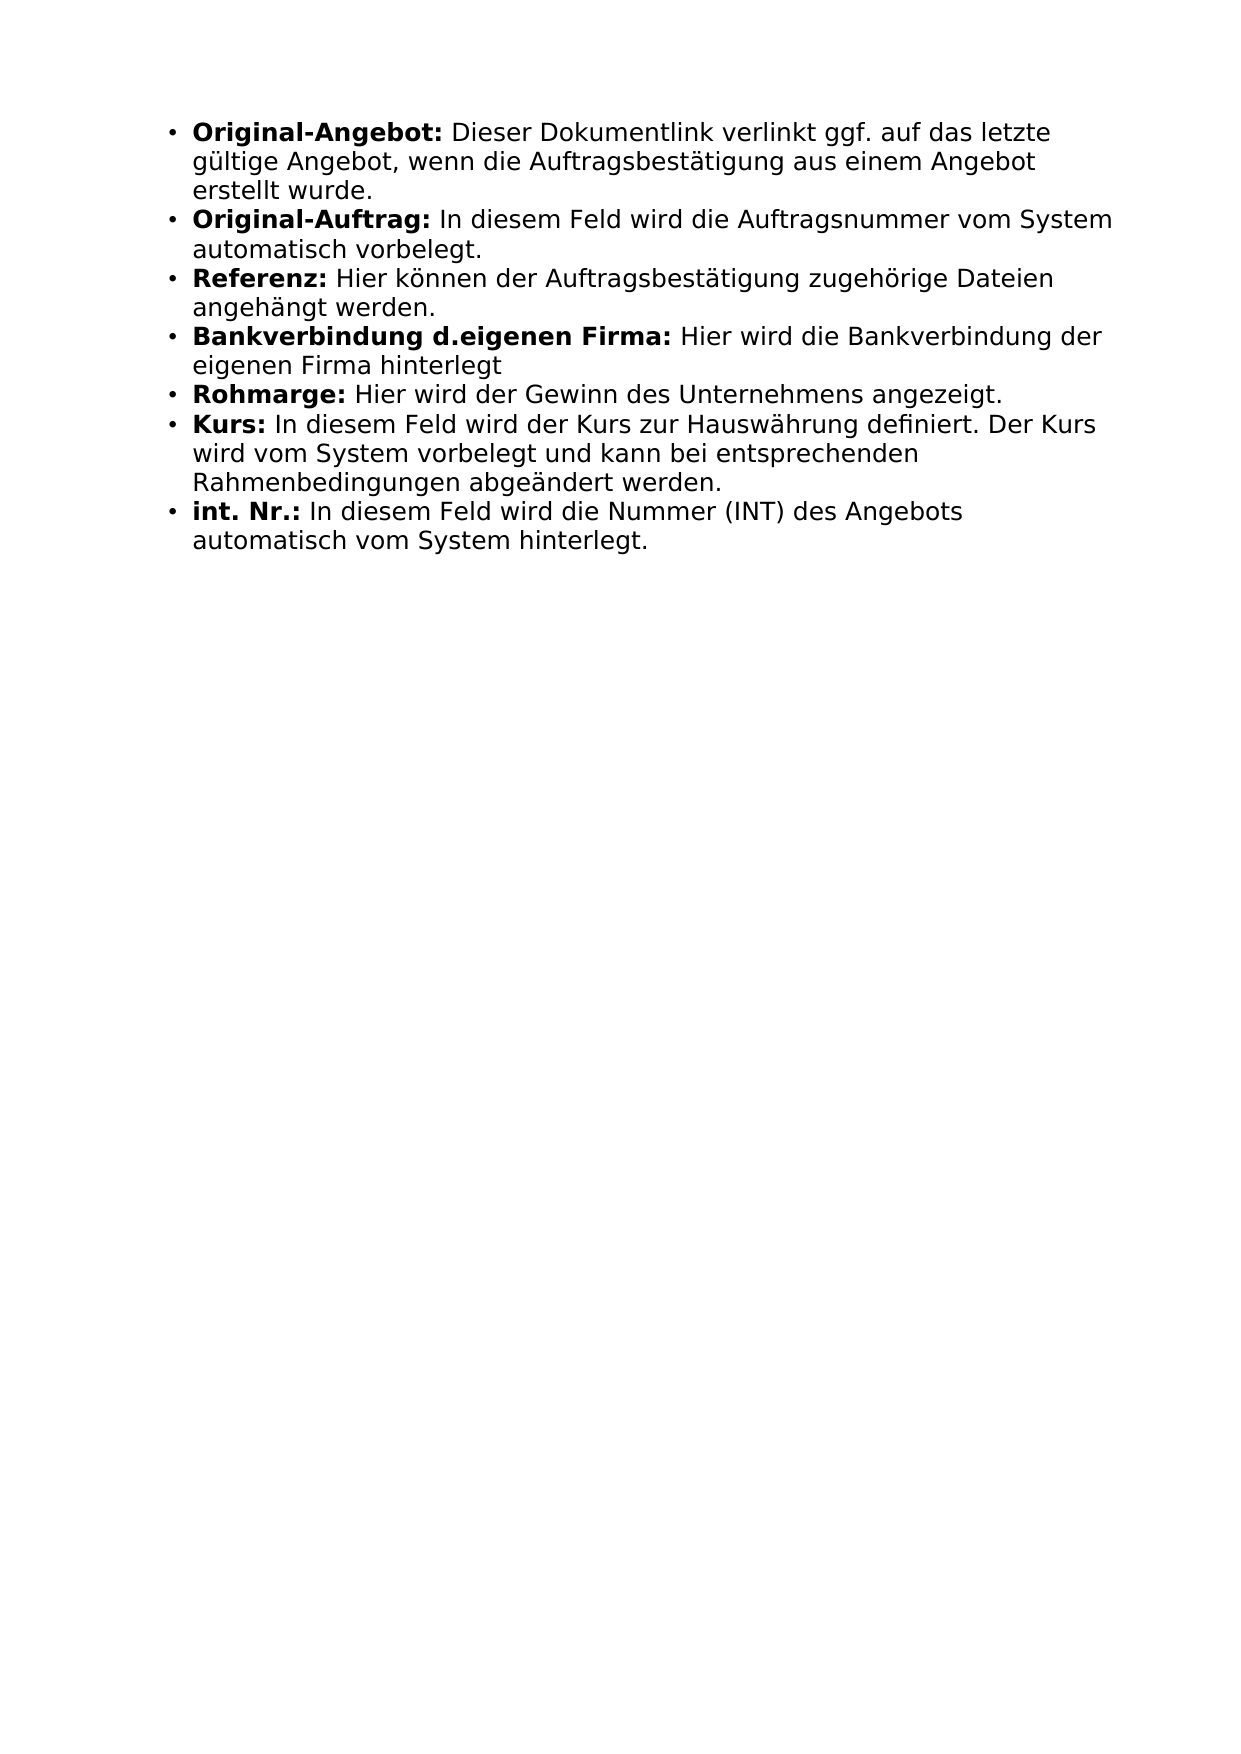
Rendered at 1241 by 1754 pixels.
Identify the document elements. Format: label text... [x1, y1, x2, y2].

list Rohmarge: Hier wird der Gewinn des Unternehmens angezeigt. [177, 381, 1122, 410]
list Original-Angebot: Dieser Dokumentlink verlinkt ggf. auf das letzte gültige Angebot, wenn die Auftragsbestätigung aus einem Angebot erstellt wurde. [177, 118, 1122, 206]
list Kurs: In diesem Feld wird der Kurs zur Hauswährung definiert. Der Kurs wird vom System vorbelegt und kann bei entsprechenden Rahmenbedingungen abgeändert werden. [177, 410, 1122, 497]
list Referenz: Hier können der Auftragsbestätigung zugehörige Dateien angehängt werden. [177, 264, 1122, 322]
list int. Nr.: In diesem Feld wird die Nummer (INT) des Angebots automatisch vom System hinterlegt. [177, 497, 1122, 556]
list Bankverbindung d.eigenen Firma: Hier wird die Bankverbindung der eigenen Firma hinterlegt [177, 322, 1122, 381]
list Original-Auftrag: In diesem Feld wird die Auftragsnummer vom System automatisch vorbelegt. [177, 206, 1122, 264]
